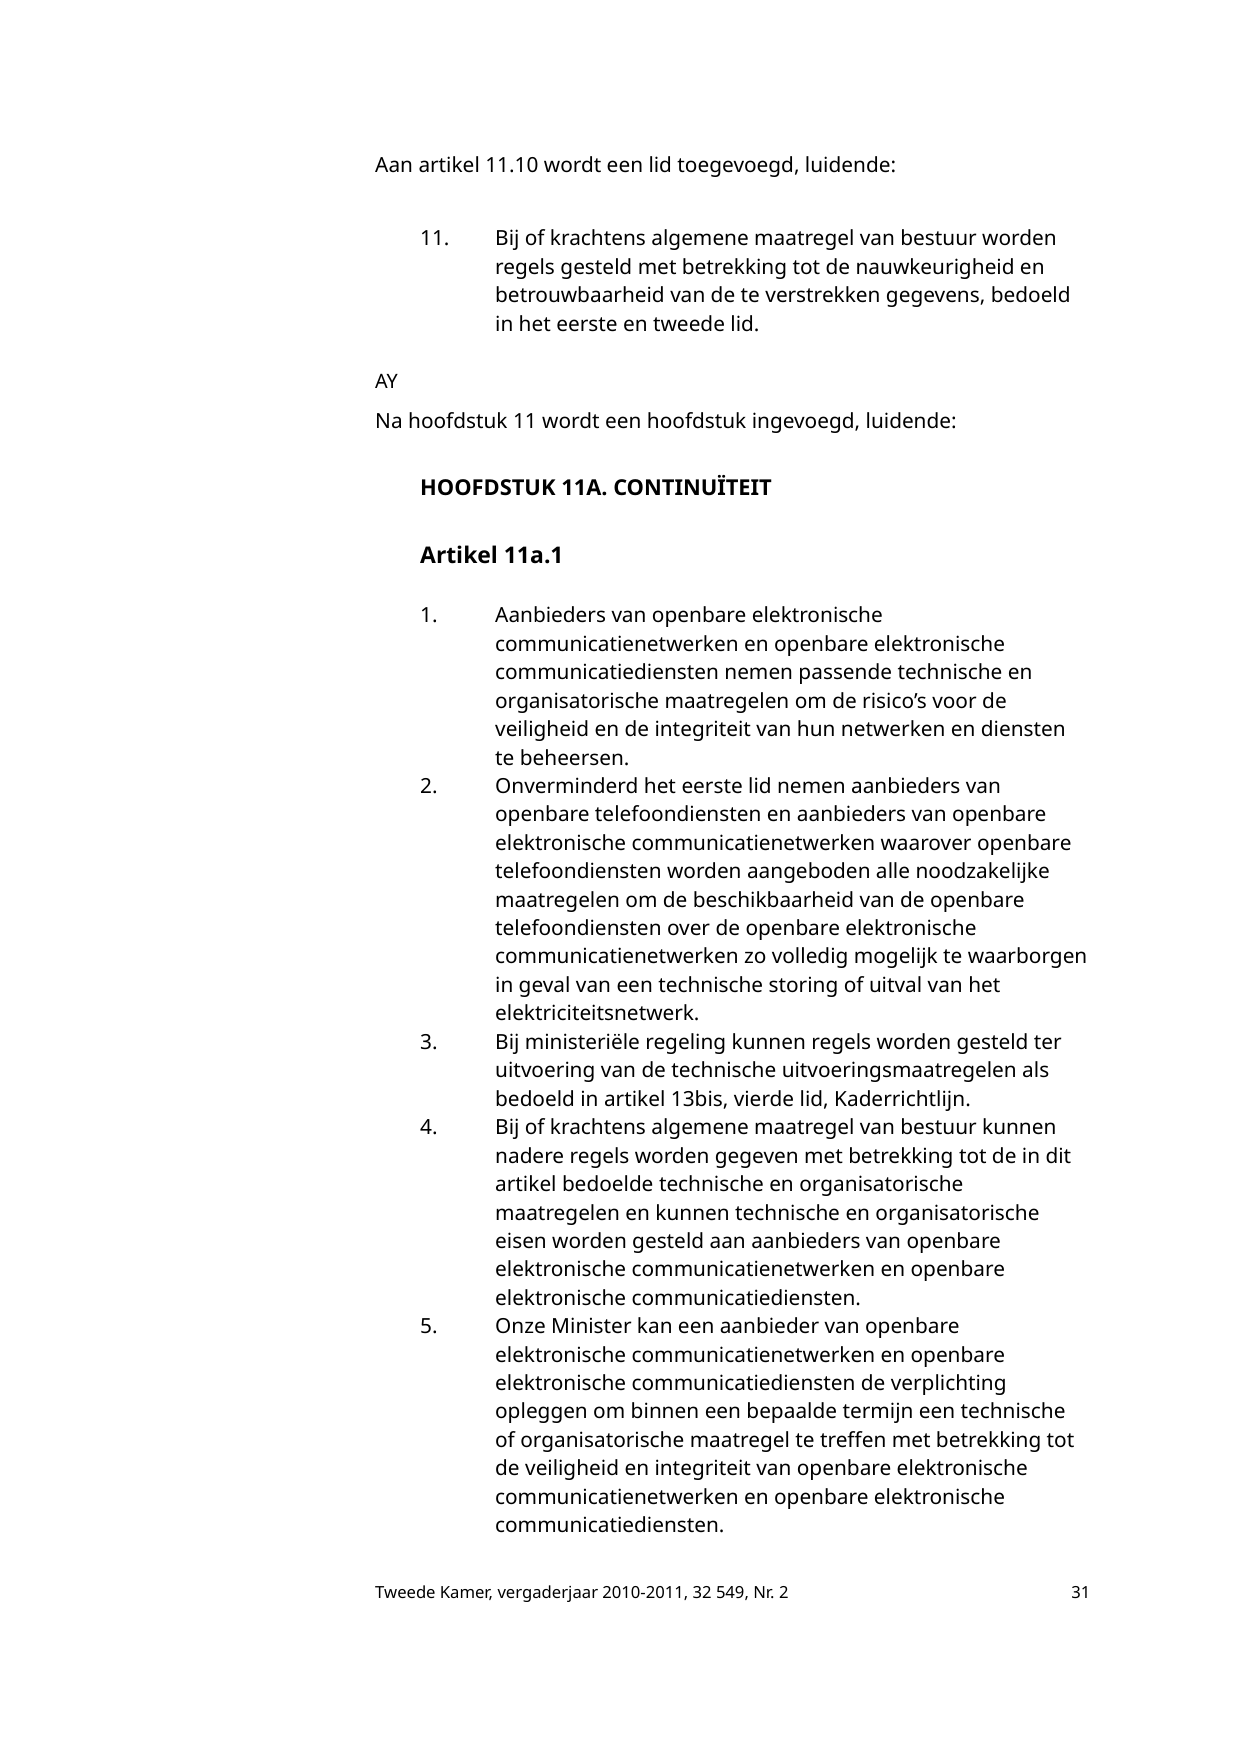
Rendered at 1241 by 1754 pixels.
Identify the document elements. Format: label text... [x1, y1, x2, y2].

list Bij ministeriële regeling kunnen regels worden gesteld ter uitvoering van de technische uitvoeringsmaatregelen als bedoeld in artikel 13bis, vierde lid, Kaderrichtlijn. [420, 1027, 1090, 1112]
list Bij of krachtens algemene maatregel van bestuur worden regels gesteld met betrekking tot de nauwkeurigheid en betrouwbaarheid van de te verstrekken gegevens, bedoeld in het eerste en tweede lid. [420, 223, 1090, 337]
list Onze Minister kan een aanbieder van openbare elektronische communicatienetwerken en openbare elektronische communicatiediensten de verplichting opleggen om binnen een bepaalde termijn een technische of organisatorische maatregel te treffen met betrekking tot de veiligheid en integriteit van openbare elektronische communicatienetwerken en openbare elektronische communicatiediensten. [420, 1311, 1090, 1539]
text AY [375, 367, 1090, 394]
list Bij of krachtens algemene maatregel van bestuur kunnen nadere regels worden gegeven met betrekking tot de in dit artikel bedoelde technische en organisatorische maatregelen en kunnen technische en organisatorische eisen worden gesteld aan aanbieders van openbare elektronische communicatienetwerken en openbare elektronische communicatiediensten. [420, 1112, 1090, 1311]
subtitle HOOFDSTUK 11A. CONTINUÏTEIT [420, 472, 1090, 502]
subtitle Artikel 11a.1 [420, 539, 1090, 570]
list Aanbieders van openbare elektronische communicatienetwerken en openbare elektronische communicatiediensten nemen passende technische en organisatorische maatregelen om de risico’s voor de veiligheid en de integriteit van hun netwerken en diensten te beheersen. [420, 600, 1090, 771]
list Onverminderd het eerste lid nemen aanbieders van openbare telefoondiensten en aanbieders van openbare elektronische communicatienetwerken waarover openbare telefoondiensten worden aangeboden alle noodzakelijke maatregelen om de beschikbaarheid van de openbare telefoondiensten over de openbare elektronische communicatienetwerken zo volledig mogelijk te waarborgen in geval van een technische storing of uitval van het elektriciteitsnetwerk. [420, 771, 1090, 1027]
text Aan artikel 11.10 wordt een lid toegevoegd, luidende: [375, 150, 1090, 178]
text Na hoofdstuk 11 wordt een hoofdstuk ingevoegd, luidende: [375, 406, 1090, 434]
